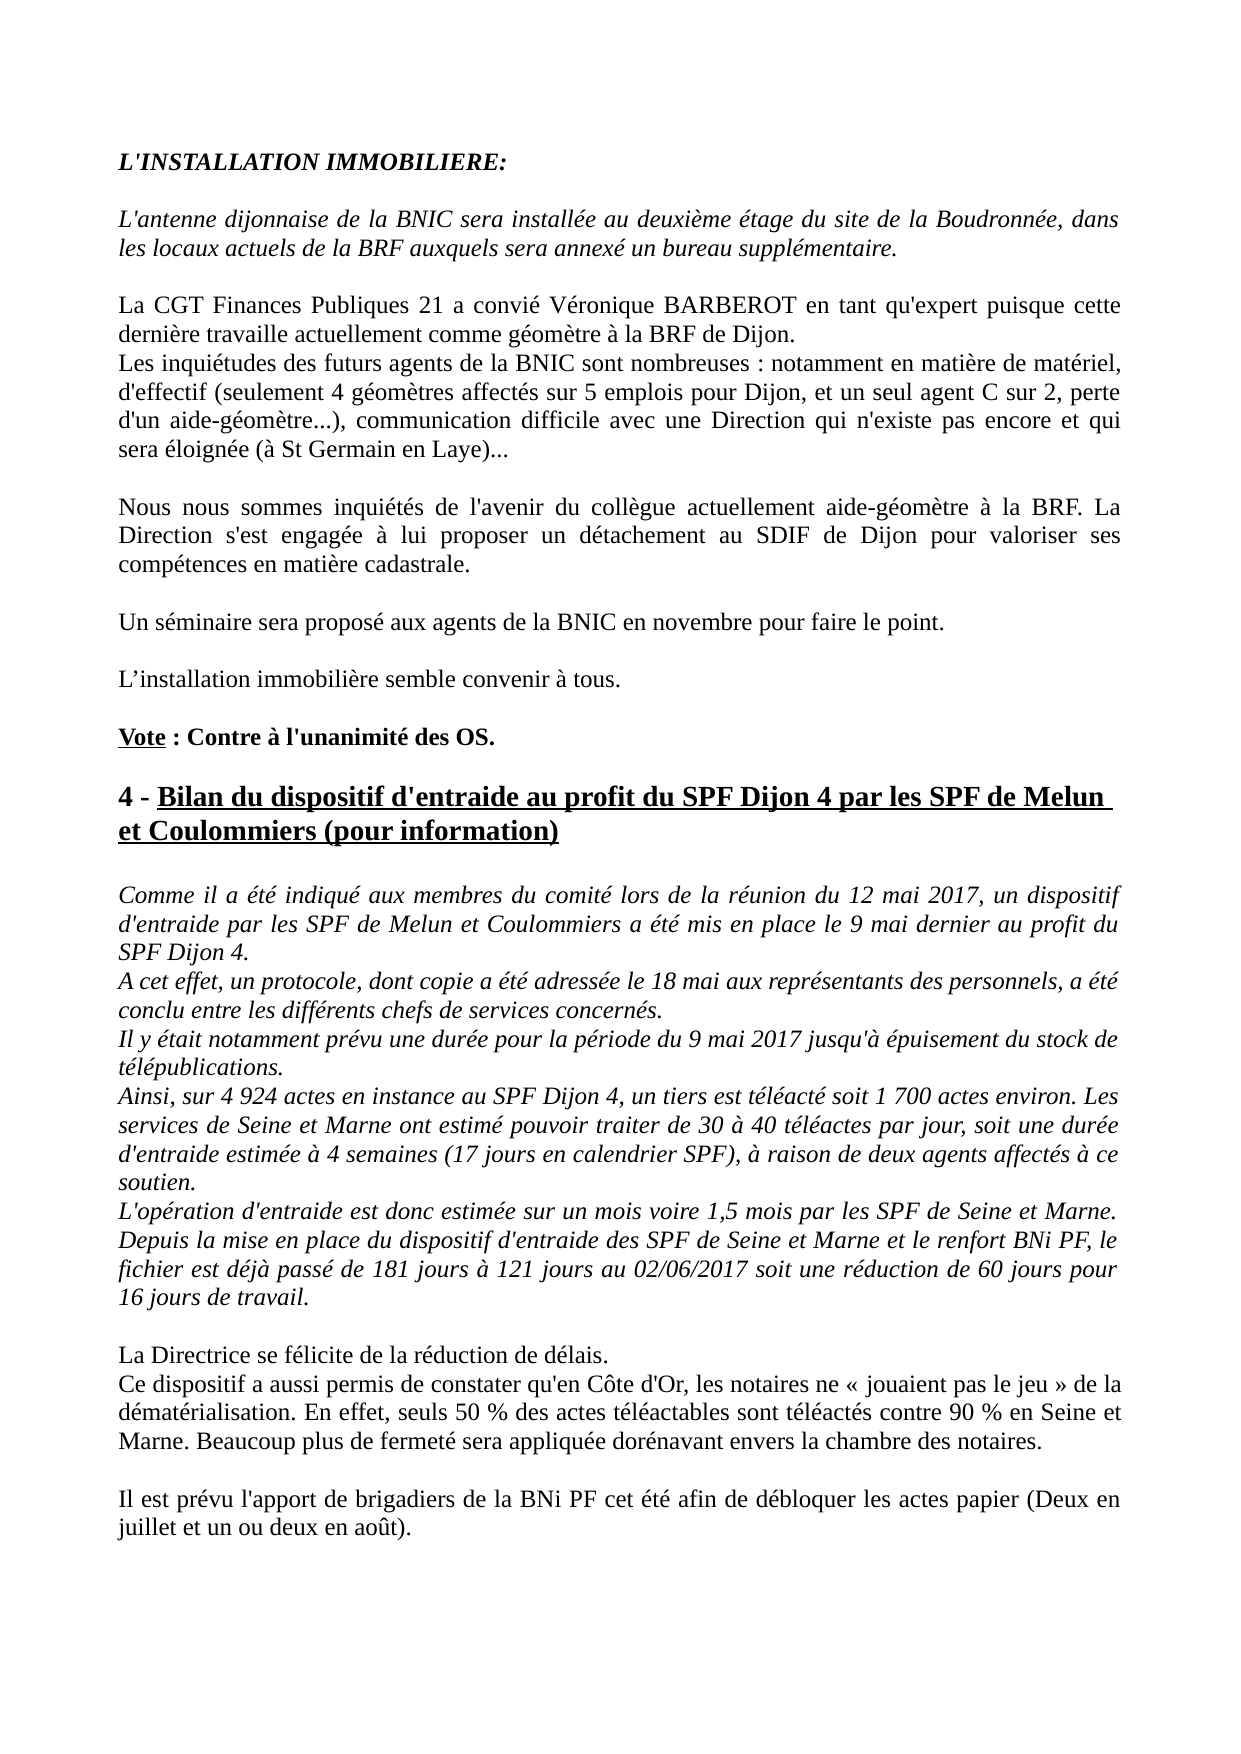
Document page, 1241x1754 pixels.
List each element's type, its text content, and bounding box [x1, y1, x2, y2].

text Vote : Contre à l'unanimité des OS. [118, 722, 1122, 751]
text L'antenne dijonnaise de la BNIC sera installée au deuxième étage du site de la Boudronnée, dans les locaux actuels de la BRF auxquels sera annexé un bureau supplémentaire. [118, 204, 1122, 262]
text L’installation immobilière semble convenir à tous. [118, 664, 1122, 693]
text La CGT Finances Publiques 21 a convié Véronique BARBEROT en tant qu'expert puisque cette dernière travaille actuellement comme géomètre à la BRF de Dijon. [118, 291, 1122, 348]
text Il y était notamment prévu une durée pour la période du 9 mai 2017 jusqu'à épuisement du stock de télépublications. [118, 1024, 1122, 1081]
text L'opération d'entraide est donc estimée sur un mois voire 1,5 mois par les SPF de Seine et Marne. Depuis la mise en place du dispositif d'entraide des SPF de Seine et Marne et le renfort BNi PF, le fichier est déjà passé de 181 jours à 121 jours au 02/06/2017 soit une réduction de 60 jours pour 16 jours de travail. [118, 1196, 1122, 1311]
text A cet effet, un protocole, dont copie a été adressée le 18 mai aux représentants des personnels, a été conclu entre les différents chefs de services concernés. [118, 966, 1122, 1024]
text Comme il a été indiqué aux membres du comité lors de la réunion du 12 mai 2017, un dispositif d'entraide par les SPF de Melun et Coulommiers a été mis en place le 9 mai dernier au profit du SPF Dijon 4. [118, 880, 1122, 966]
text Ce dispositif a aussi permis de constater qu'en Côte d'Or, les notaires ne « jouaient pas le jeu » de la dématérialisation. En effet, seuls 50 % des actes téléactables sont téléactés contre 90 % en Seine et Marne. Beaucoup plus de fermeté sera appliquée dorénavant envers la chambre des notaires. [118, 1369, 1122, 1455]
text Les inquiétudes des futurs agents de la BNIC sont nombreuses : notamment en matière de matériel, d'effectif (seulement 4 géomètres affectés sur 5 emplois pour Dijon, et un seul agent C sur 2, perte d'un aide-géomètre...), communication difficile avec une Direction qui n'existe pas encore et qui sera éloignée (à St Germain en Laye)... [118, 348, 1122, 463]
text Un séminaire sera proposé aux agents de la BNIC en novembre pour faire le point. [118, 607, 1122, 636]
text Ainsi, sur 4 924 actes en instance au SPF Dijon 4, un tiers est téléacté soit 1 700 actes environ. Les services de Seine et Marne ont estimé pouvoir traiter de 30 à 40 téléactes par jour, soit une durée d'entraide estimée à 4 semaines (17 jours en calendrier SPF), à raison de deux agents affectés à ce soutien. [118, 1081, 1122, 1196]
text L'INSTALLATION IMMOBILIERE: [118, 147, 1122, 176]
text Nous nous sommes inquiétés de l'avenir du collègue actuellement aide-géomètre à la BRF. La Direction s'est engagée à lui proposer un détachement au SDIF de Dijon pour valoriser ses compétences en matière cadastrale. [118, 492, 1122, 578]
text La Directrice se félicite de la réduction de délais. [118, 1340, 1122, 1369]
text 4 - Bilan du dispositif d'entraide au profit du SPF Dijon 4 par les SPF de Melun et Coulommiers (pour information) [118, 779, 1122, 846]
text Il est prévu l'apport de brigadiers de la BNi PF cet été afin de débloquer les actes papier (Deux en juillet et un ou deux en août). [118, 1484, 1122, 1541]
